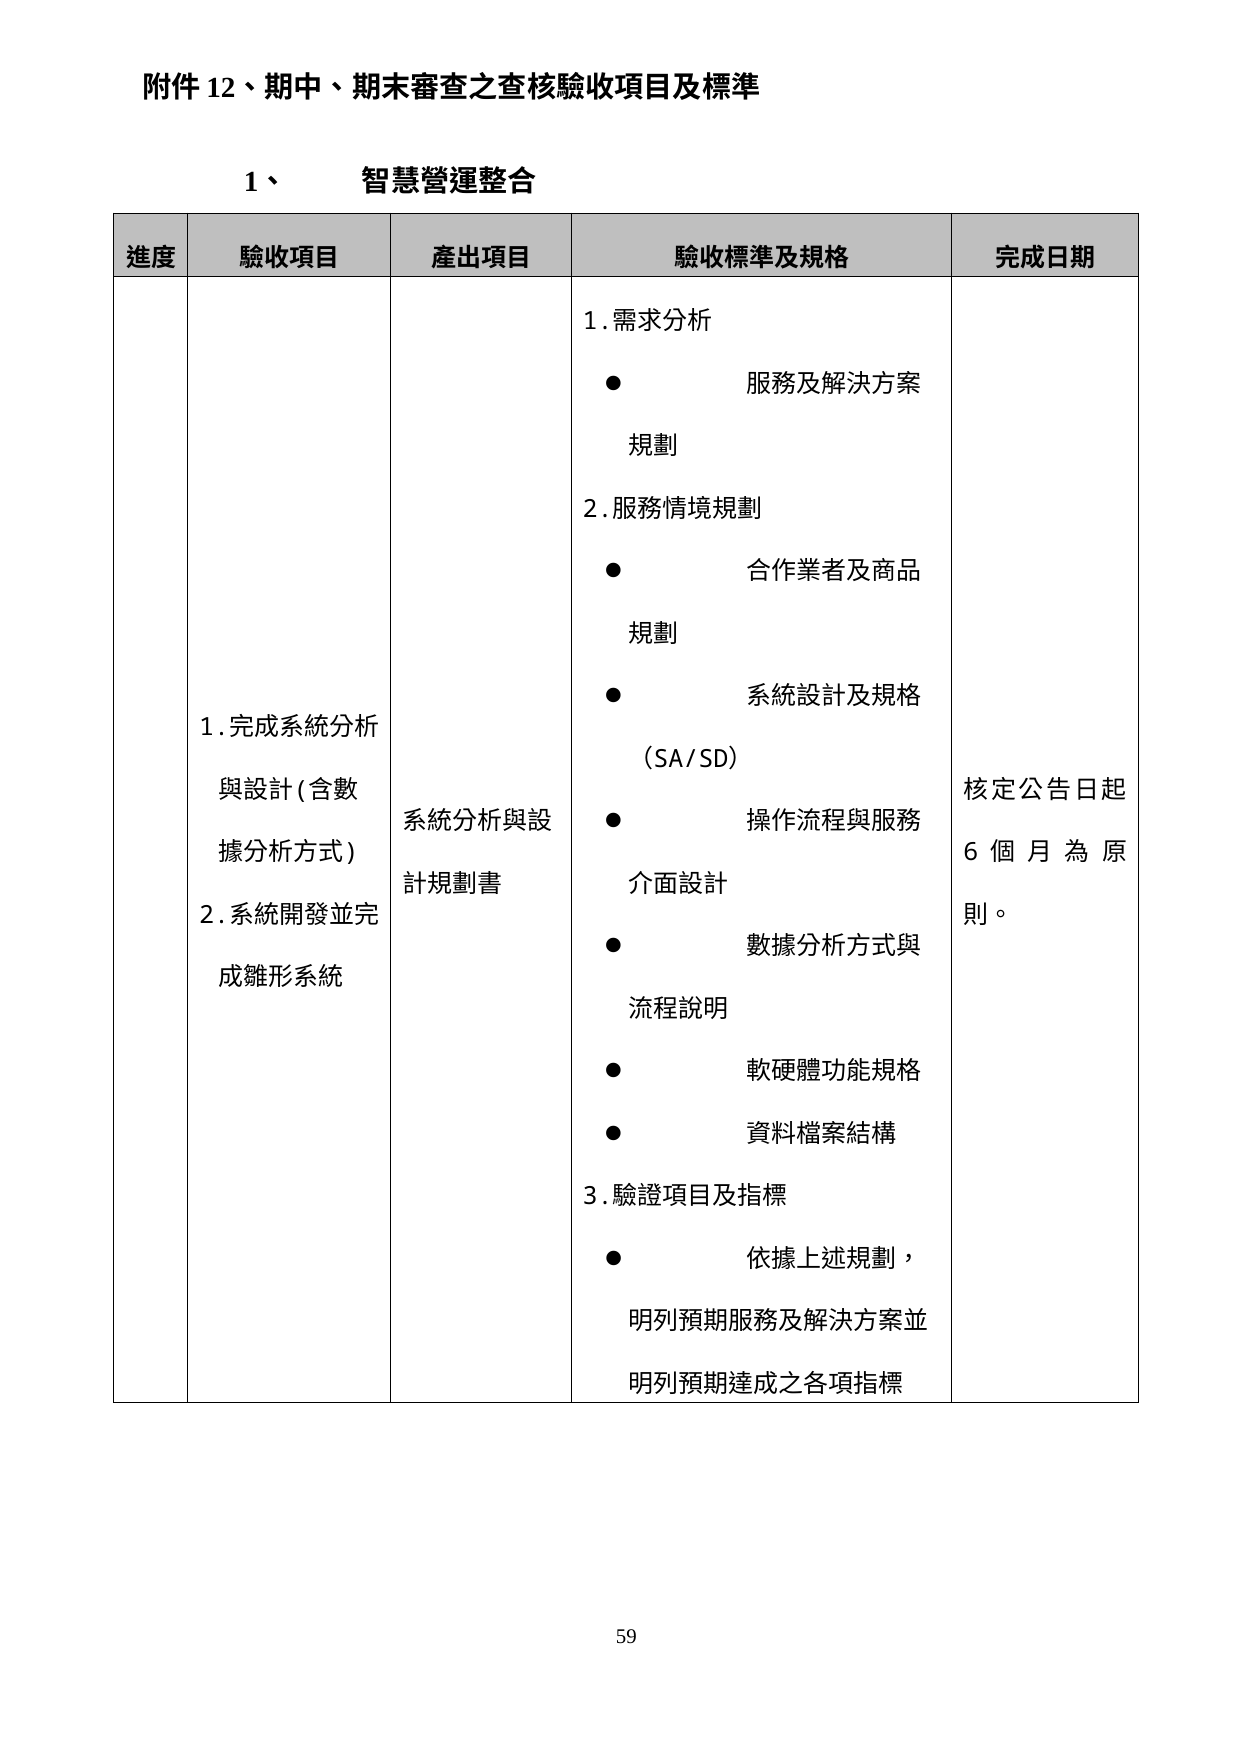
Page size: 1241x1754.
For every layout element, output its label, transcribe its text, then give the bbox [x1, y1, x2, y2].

list 智慧營運整合 [243, 137, 1110, 200]
table_header 完成日期 [952, 214, 1138, 276]
table_cell 1.需求分析 服務及解決方案規劃 2.服務情境規劃 合作業者及商品規劃 系統設計及規格（SA/SD） 操作流程與服務介面設計 數據分析方式與流程說明 軟硬體功能規格 資料檔案結構 3.驗證項目及指標 依據上述規劃，明列預期服務及解決方案並明列預期達成之各項指標 [572, 277, 951, 1402]
table_header 驗收標準及規格 [572, 214, 951, 276]
table_cell 核定公告日起6個月為原則。 [952, 277, 1138, 1402]
table_header 進度 [114, 214, 187, 276]
table_cell 系統分析與設計規劃書 [391, 277, 571, 1402]
table_cell 1.完成系統分析與設計(含數據分析方式) 2.系統開發並完成雛形系統 [188, 277, 390, 1402]
table_header 產出項目 [391, 214, 571, 276]
table_header 驗收項目 [188, 214, 390, 276]
table_cell [114, 277, 187, 1402]
subtitle 附件12、期中、期末審查之查核驗收項目及標準 [142, 60, 1110, 106]
